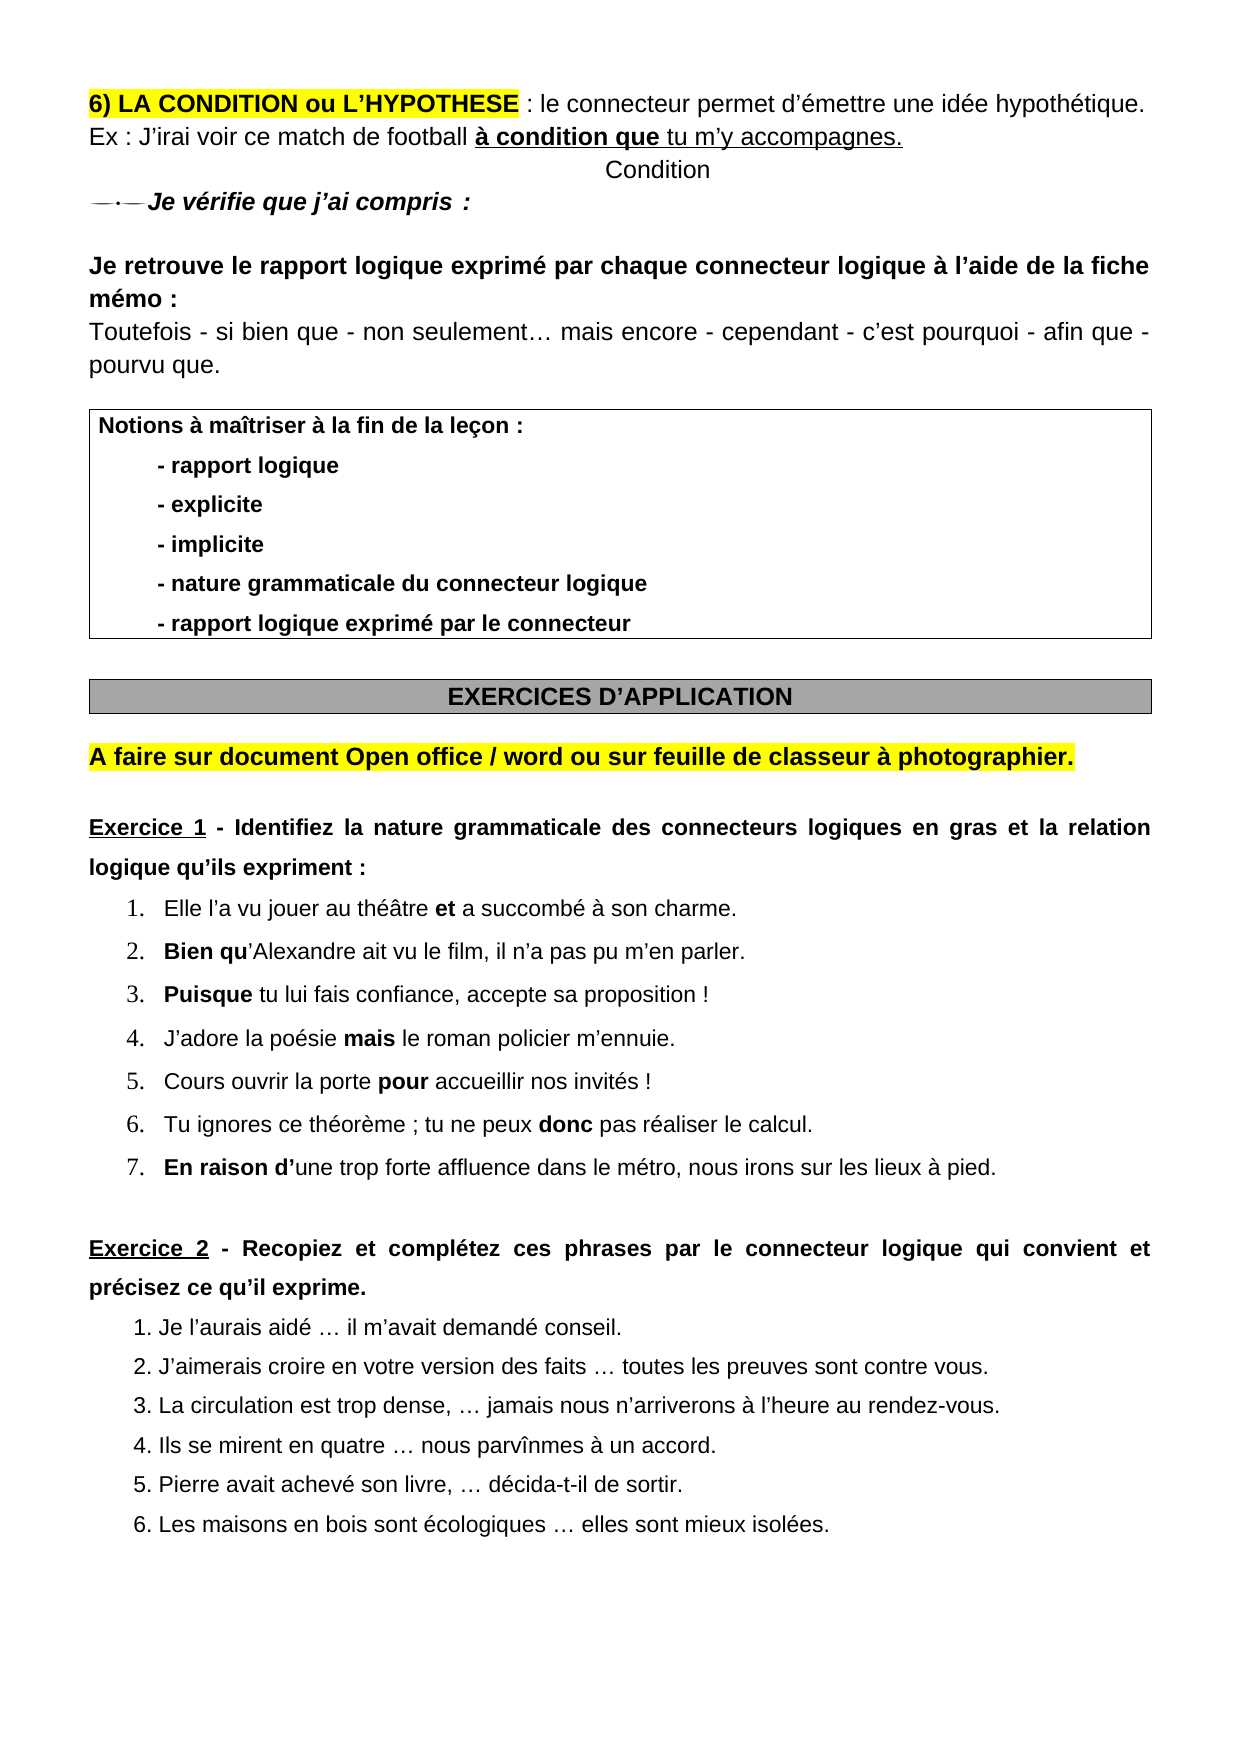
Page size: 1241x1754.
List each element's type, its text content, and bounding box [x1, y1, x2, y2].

text A faire sur document Open office / word ou sur feuille de classeur à photographier. [89, 742, 1152, 771]
list Cours ouvrir la porte pour accueillir nos invités ! [126, 1066, 1152, 1094]
text Condition [89, 155, 1152, 184]
list Elle l’a vu jouer au théâtre et a succombé à son charme. [126, 893, 1152, 922]
text 6. Les maisons en bois sont écologiques … elles sont mieux isolées. [89, 1511, 1152, 1537]
text - rapport logique exprimé par le connecteur [90, 607, 1151, 638]
text Exercice 1 - Identifiez la nature grammaticale des connecteurs logiques en gras et la relation logique qu’ils expriment : [89, 814, 1152, 880]
list Puisque tu lui fais confiance, accepte sa proposition ! [126, 979, 1152, 1008]
text - rapport logique [90, 449, 1151, 478]
text Toutefois - si bien que - non seulement… mais encore - cependant - c’est pourquoi - afin que - pourvu que. [89, 317, 1152, 378]
text - implicite [90, 528, 1151, 557]
text 2. J’aimerais croire en votre version des faits … toutes les preuves sont contre vous. [89, 1353, 1152, 1379]
list Tu ignores ce théorème ; tu ne peux donc pas réaliser le calcul. [126, 1109, 1152, 1138]
text Je retrouve le rapport logique exprimé par chaque connecteur logique à l’aide de la fiche mémo : [89, 251, 1152, 312]
text 4. Ils se mirent en quatre … nous parvînmes à un accord. [89, 1432, 1152, 1458]
text - explicite [90, 488, 1151, 518]
text 6) LA CONDITION ou L’HYPOTHESE : le connecteur permet d’émettre une idée hypothétique. [89, 56, 1152, 118]
list En raison d’une trop forte affluence dans le métro, nous irons sur les lieux à pied. [126, 1152, 1152, 1181]
text Je vérifie que j’ai compris : [89, 184, 1152, 218]
text EXERCICES D’APPLICATION [90, 680, 1151, 713]
list Bien qu’Alexandre ait vu le film, il n’a pas pu m’en parler. [126, 936, 1152, 965]
text Ex : J’irai voir ce match de football à condition que tu m’y accompagnes. [89, 122, 1152, 151]
list J’adore la poésie mais le roman policier m’ennuie. [126, 1023, 1152, 1051]
text Exercice 2 - Recopiez et complétez ces phrases par le connecteur logique qui convient et précisez ce qu’il exprime. [89, 1234, 1152, 1300]
text 5. Pierre avait achevé son livre, … décida-t-il de sortir. [89, 1471, 1152, 1498]
text - nature grammaticale du connecteur logique [90, 567, 1151, 597]
text 3. La circulation est trop dense, … jamais nous n’arriverons à l’heure au rendez-vous. [89, 1392, 1152, 1419]
text Notions à maîtriser à la fin de la leçon : [90, 410, 1151, 439]
text 1. Je l’aurais aidé … il m’avait demandé conseil. [89, 1313, 1152, 1340]
